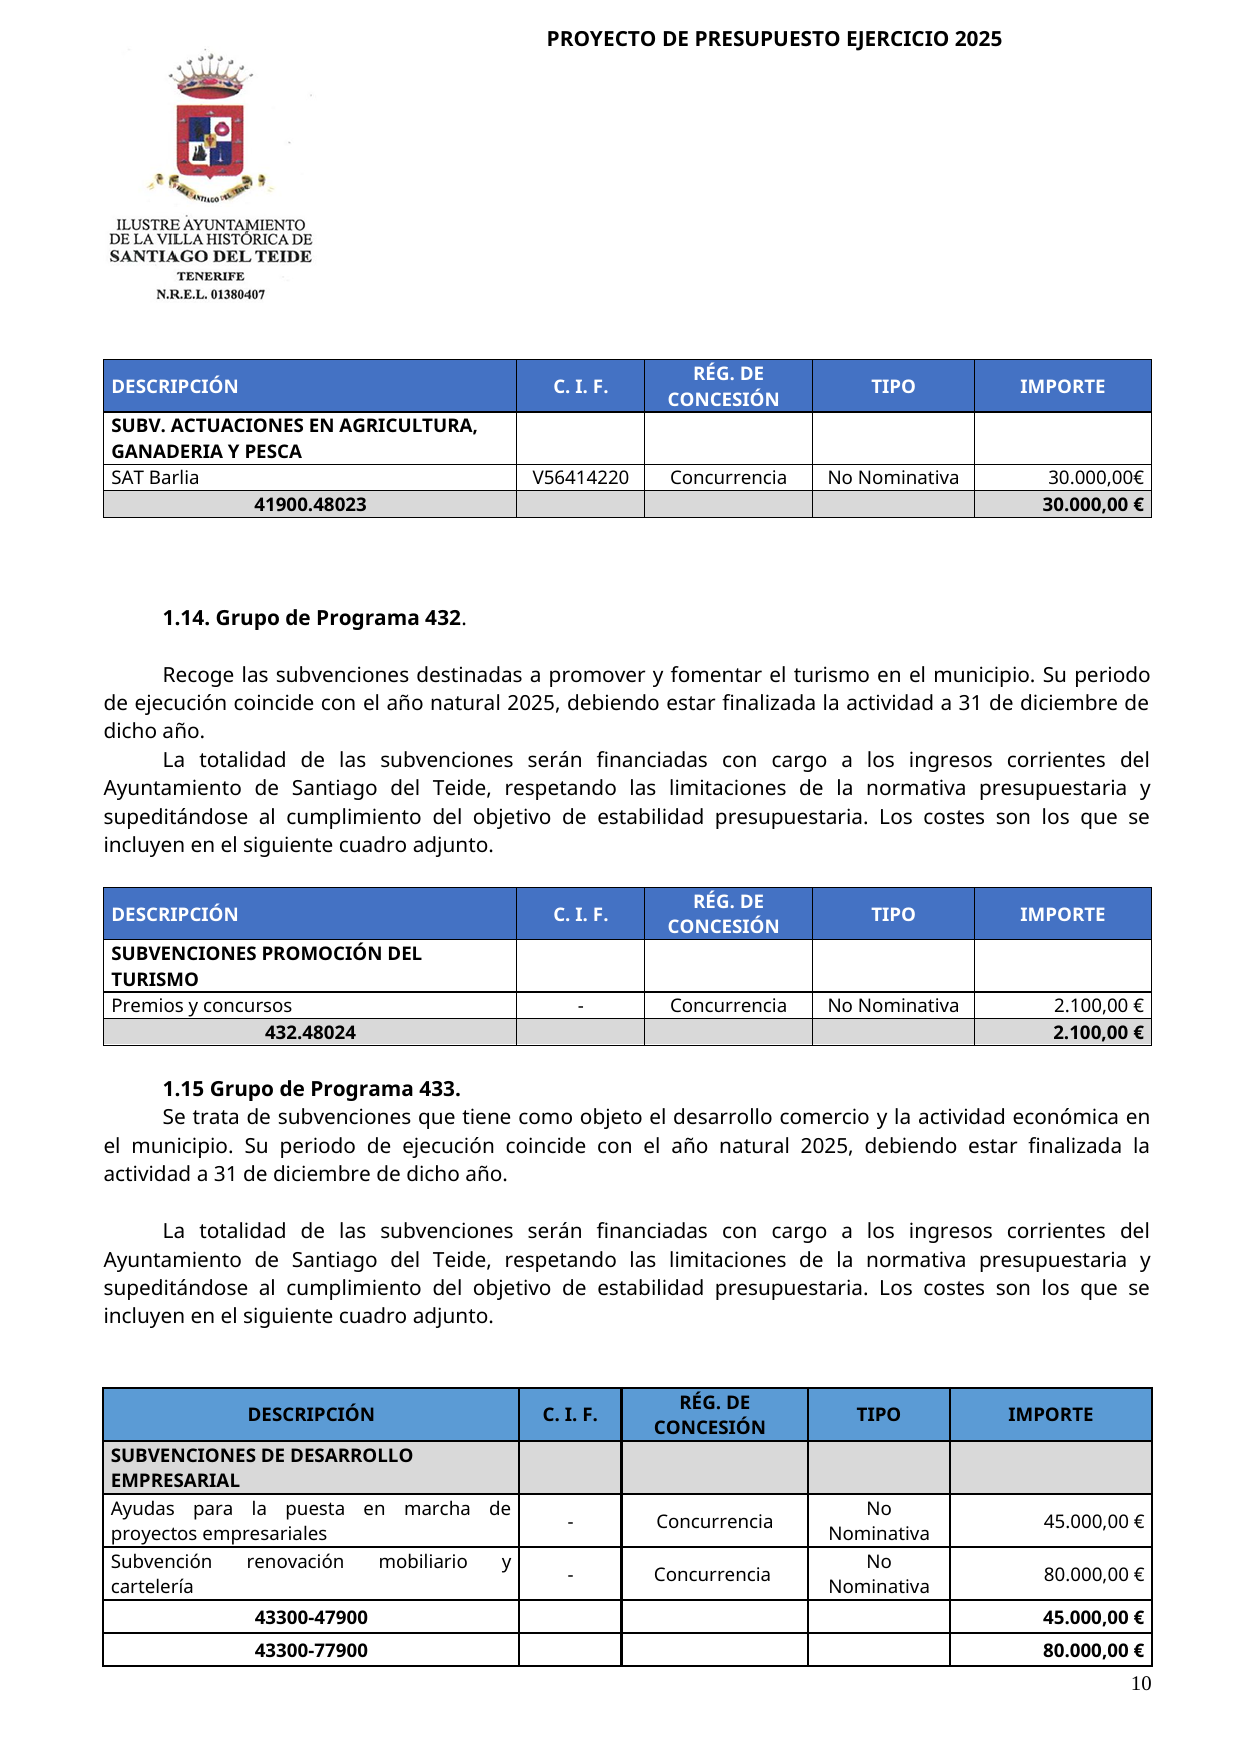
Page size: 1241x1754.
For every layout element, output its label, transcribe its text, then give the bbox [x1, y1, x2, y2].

table_cell No Nominativa [809, 1495, 949, 1546]
table_header IMPORTE [975, 360, 1151, 411]
table_cell No Nominativa [813, 465, 974, 490]
table_header tipo [813, 888, 974, 939]
table_cell 45.000,00 € [951, 1601, 1151, 1632]
table_cell 2.100,00 € [975, 1019, 1151, 1044]
table_cell [813, 413, 974, 463]
table_cell [809, 1634, 949, 1665]
table_cell [645, 940, 812, 991]
table_cell [517, 940, 644, 991]
table_cell Premios y concursos [104, 993, 516, 1018]
table_header DESCRIPCIÓN [104, 1389, 518, 1440]
table_header IMPORTE [975, 888, 1151, 939]
table_cell [975, 940, 1151, 991]
table_header RÉG. DE concesión [645, 360, 812, 411]
table_header tipo [813, 360, 974, 411]
text La totalidad de las subvenciones serán financiadas con cargo a los ingresos corrientes del Ayuntamiento de Santiago del Teide, respetando las limitaciones de la normativa presupuestaria y supeditándose al cumplimiento del objetivo de estabilidad presupuestaria. Los costes son los que se incluyen en el siguiente cuadro adjunto. [103, 745, 1152, 859]
table_cell [645, 491, 812, 517]
table_cell [520, 1634, 620, 1665]
text La totalidad de las subvenciones serán financiadas con cargo a los ingresos corrientes del Ayuntamiento de Santiago del Teide, respetando las limitaciones de la normativa presupuestaria y supeditándose al cumplimiento del objetivo de estabilidad presupuestaria. Los costes son los que se incluyen en el siguiente cuadro adjunto. [103, 1216, 1152, 1330]
table_cell SUBVENCIONES PROMOCIÓN DEL TURISMO [104, 940, 516, 991]
table_header C. I. F. [517, 360, 644, 411]
table_cell [645, 413, 812, 463]
table_header TIPO [809, 1389, 949, 1440]
text 1.14. Grupo de Programa 432. [103, 603, 1152, 631]
table_cell No Nominativa [813, 993, 974, 1018]
table_cell [517, 491, 644, 517]
table_cell - [520, 1548, 620, 1599]
table_cell [623, 1634, 807, 1665]
table_cell [623, 1601, 807, 1632]
table_cell [520, 1601, 620, 1632]
table_cell SUBVENCIONES DE DESARROLLO EMPRESARIAL [104, 1442, 518, 1493]
table_cell 30.000,00 € [975, 491, 1151, 517]
table_cell 43300-47900 [104, 1601, 518, 1632]
table_header DESCRIPCIÓN [104, 888, 516, 939]
table_cell 43300-77900 [104, 1634, 518, 1665]
table_cell Ayudas para la puesta en marcha de proyectos empresariales [104, 1495, 518, 1546]
table_cell 45.000,00 € [951, 1495, 1151, 1546]
table_cell [517, 1019, 644, 1044]
text 1.15 Grupo de Programa 433. [103, 1074, 1152, 1102]
text Se trata de subvenciones que tiene como objeto el desarrollo comercio y la actividad económica en el municipio. Su periodo de ejecución coincide con el año natural 2025, debiendo estar finalizada la actividad a 31 de diciembre de dicho año. [103, 1102, 1152, 1188]
table_header C. I. F. [520, 1389, 620, 1440]
table_cell No Nominativa [809, 1548, 949, 1599]
table_cell Concurrencia [623, 1548, 807, 1599]
table_cell SUBV. ACTUACIONES EN AGRICULTURA, GANADERIA Y PESCA [104, 413, 516, 463]
table_cell Concurrencia [645, 993, 812, 1018]
table_cell Concurrencia [645, 465, 812, 490]
table_cell [813, 491, 974, 517]
table_cell SAT Barlia [104, 465, 516, 490]
table_cell 80.000,00 € [951, 1634, 1151, 1665]
table_cell [813, 940, 974, 991]
table_header RÉG. DE concesión [645, 888, 812, 939]
table_header DESCRIPCIÓN [104, 360, 516, 411]
table_cell [520, 1442, 620, 1493]
table_cell [623, 1442, 807, 1493]
table_cell 41900.48023 [104, 491, 516, 517]
table_cell [809, 1601, 949, 1632]
table_cell [975, 413, 1151, 463]
table_cell [517, 413, 644, 463]
table_cell Subvención renovación mobiliario y cartelería [104, 1548, 518, 1599]
table_cell V56414220 [517, 465, 644, 490]
table_cell - [520, 1495, 620, 1546]
table_header C. I. F. [517, 888, 644, 939]
table_cell [809, 1442, 949, 1493]
table_cell [951, 1442, 1151, 1493]
table_cell 80.000,00 € [951, 1548, 1151, 1599]
table_cell - [517, 993, 644, 1018]
table_cell 30.000,00€ [975, 465, 1151, 490]
table_header RÉG. DE concesión [623, 1389, 807, 1440]
text Recoge las subvenciones destinadas a promover y fomentar el turismo en el municipio. Su periodo de ejecución coincide con el año natural 2025, debiendo estar finalizada la actividad a 31 de diciembre de dicho año. [103, 660, 1152, 745]
table_cell Concurrencia [623, 1495, 807, 1546]
table_cell 2.100,00 € [975, 993, 1151, 1018]
table_cell [645, 1019, 812, 1044]
table_cell [813, 1019, 974, 1044]
table_cell 432.48024 [104, 1019, 516, 1044]
table_header IMPORTE [951, 1389, 1151, 1440]
